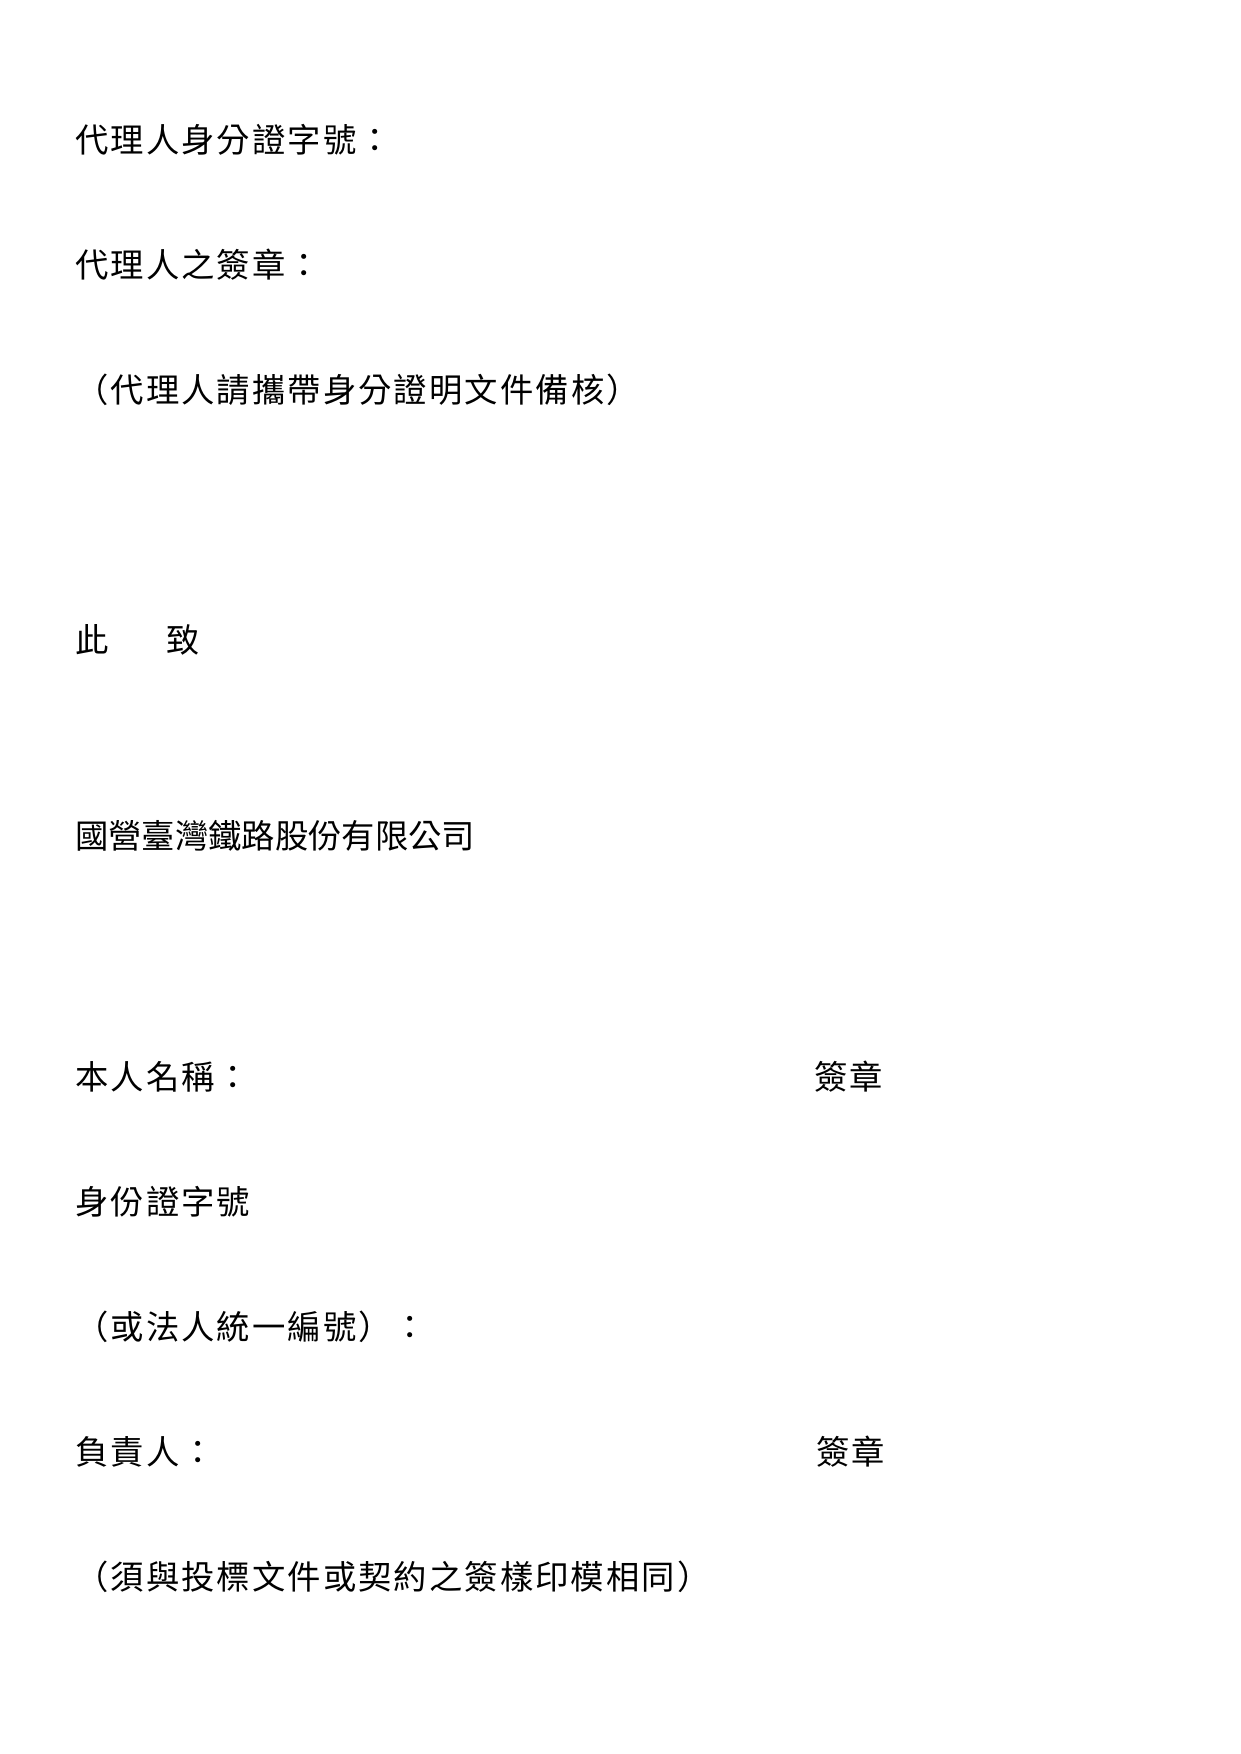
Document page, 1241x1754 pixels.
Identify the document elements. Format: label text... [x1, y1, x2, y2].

text 國營臺灣鐵路股份有限公司 [75, 813, 1113, 857]
text （代理人請攜帶身分證明文件備核） [75, 346, 1091, 408]
text 代理人之簽章： [75, 221, 1091, 283]
text （須與投標文件或契約之簽樣印模相同） [75, 1533, 1040, 1596]
text 此 致 [75, 596, 1040, 658]
text 代理人身分證字號： [75, 96, 1091, 158]
text 本人名稱： 簽章 [75, 1033, 1040, 1096]
text （或法人統一編號）： [75, 1283, 1040, 1346]
text 負責人： 簽章 [75, 1408, 1040, 1471]
text 身份證字號 [75, 1158, 1040, 1221]
